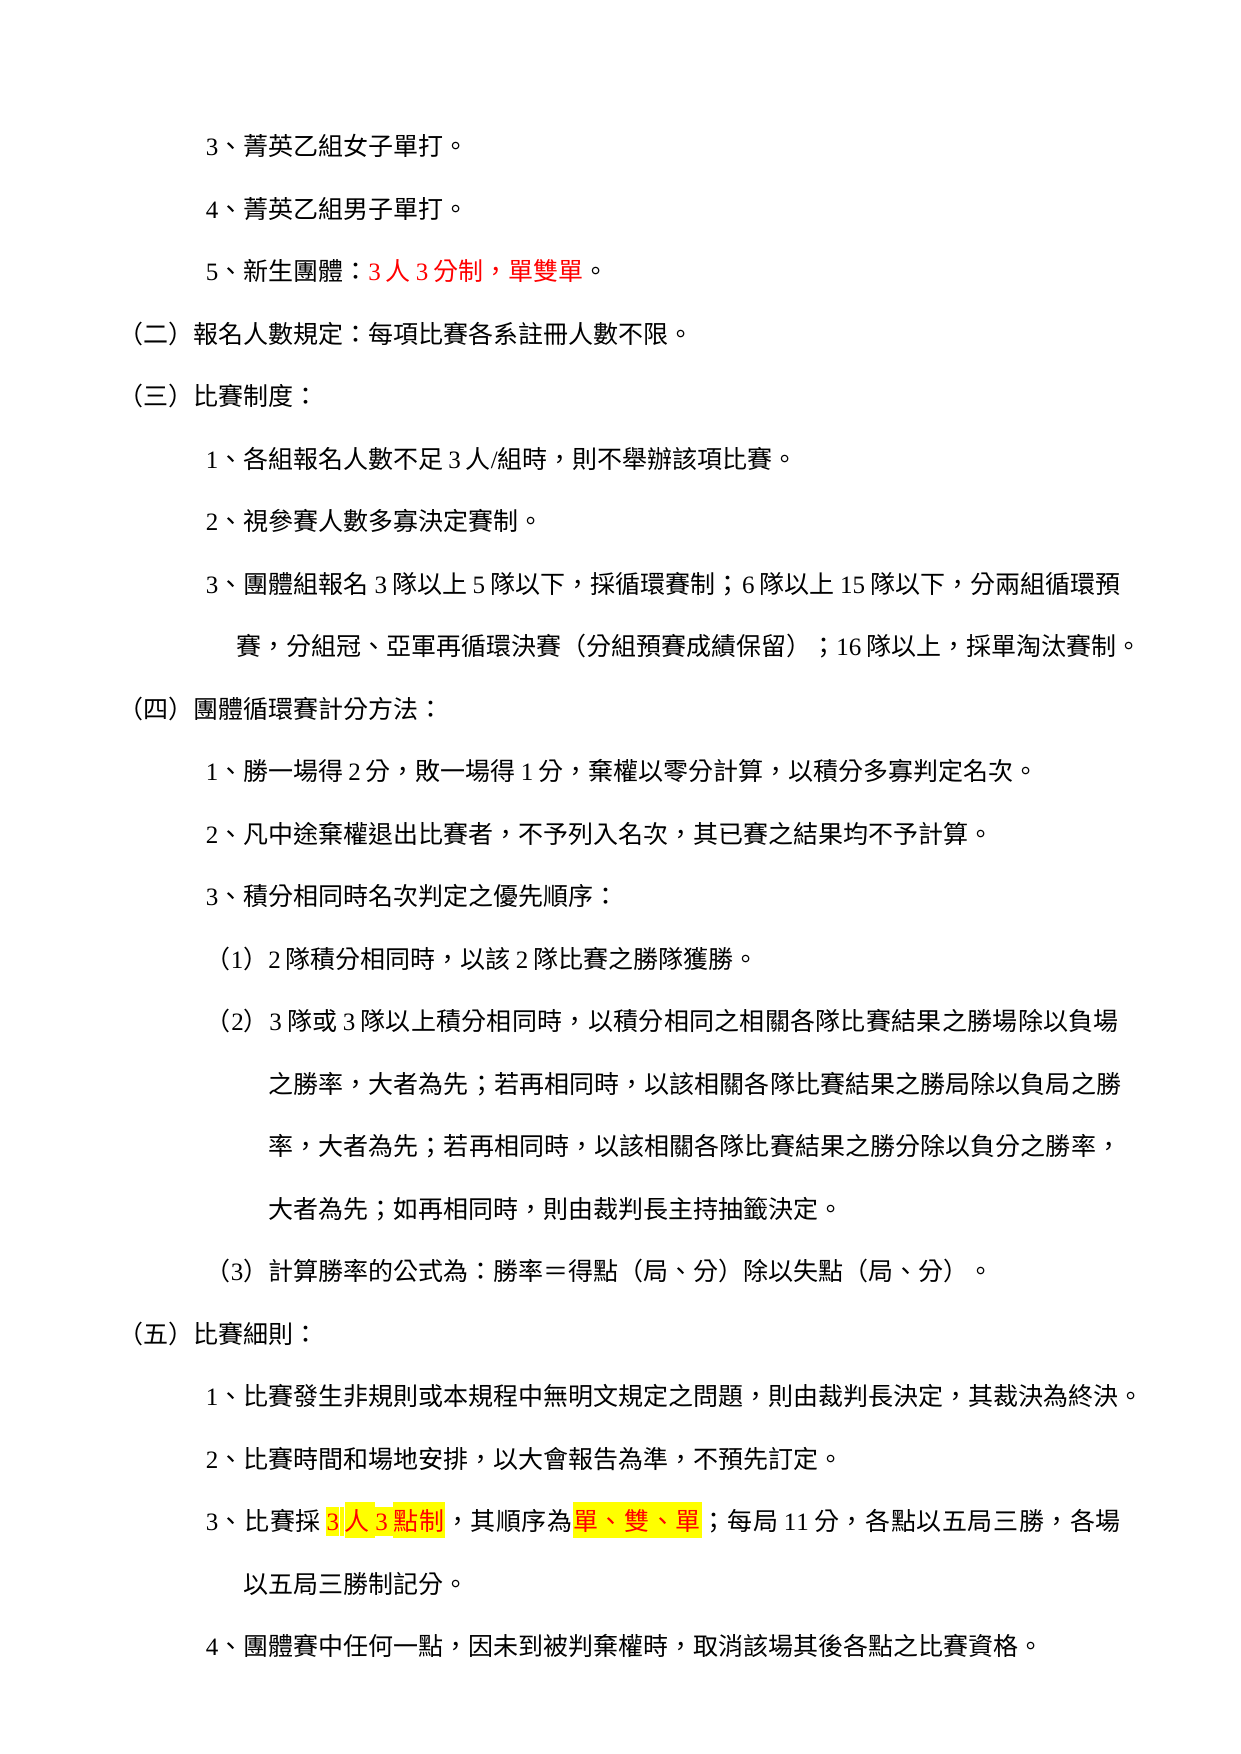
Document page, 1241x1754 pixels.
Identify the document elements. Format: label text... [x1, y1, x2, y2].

text 2、凡中途棄權退出比賽者，不予列入名次，其已賽之結果均不予計算。 [206, 791, 1122, 853]
text （3）計算勝率的公式為：勝率＝得點（局、分）除以失點（局、分）。 [206, 1228, 1122, 1291]
text 3、積分相同時名次判定之優先順序： [206, 853, 1122, 916]
text 1、勝一場得2分，敗一場得1分，棄權以零分計算，以積分多寡判定名次。 [206, 728, 1122, 791]
text 3、菁英乙組女子單打。 [206, 103, 1122, 166]
text 3、團體組報名3隊以上5隊以下，採循環賽制；6隊以上15隊以下，分兩組循環預賽，分組冠、亞軍再循環決賽（分組預賽成績保留）；16隊以上，採單淘汰賽制。 [206, 541, 1122, 666]
text （2）3隊或3隊以上積分相同時，以積分相同之相關各隊比賽結果之勝場除以負場之勝率，大者為先；若再相同時，以該相關各隊比賽結果之勝局除以負局之勝率，大者為先；若再相同時，以該相關各隊比賽結果之勝分除以負分之勝率，大者為先；如再相同時，則由裁判長主持抽籤決定。 [206, 978, 1122, 1228]
text （1）2隊積分相同時，以該2隊比賽之勝隊獲勝。 [206, 916, 1122, 978]
text （二）報名人數規定：每項比賽各系註冊人數不限。 [118, 291, 1122, 353]
text 3、比賽採3人3點制，其順序為單、雙、單；每局11分，各點以五局三勝，各場以五局三勝制記分。 [206, 1478, 1122, 1603]
text 4、團體賽中任何一點，因未到被判棄權時，取消該場其後各點之比賽資格。 [206, 1603, 1122, 1666]
text 1、比賽發生非規則或本規程中無明文規定之問題，則由裁判長決定，其裁決為終決。 [206, 1353, 1122, 1416]
text 5、新生團體：3人3分制，單雙單。 [206, 228, 1122, 291]
text 1、各組報名人數不足3人/組時，則不舉辦該項比賽。 [206, 416, 1122, 478]
text 2、視參賽人數多寡決定賽制。 [206, 478, 1122, 541]
text 2、比賽時間和場地安排，以大會報告為準，不預先訂定。 [206, 1416, 1122, 1478]
text 4、菁英乙組男子單打。 [206, 166, 1122, 228]
text （三）比賽制度： [118, 353, 1122, 416]
text （四）團體循環賽計分方法： [118, 666, 1122, 728]
text （五）比賽細則： [118, 1291, 1122, 1353]
